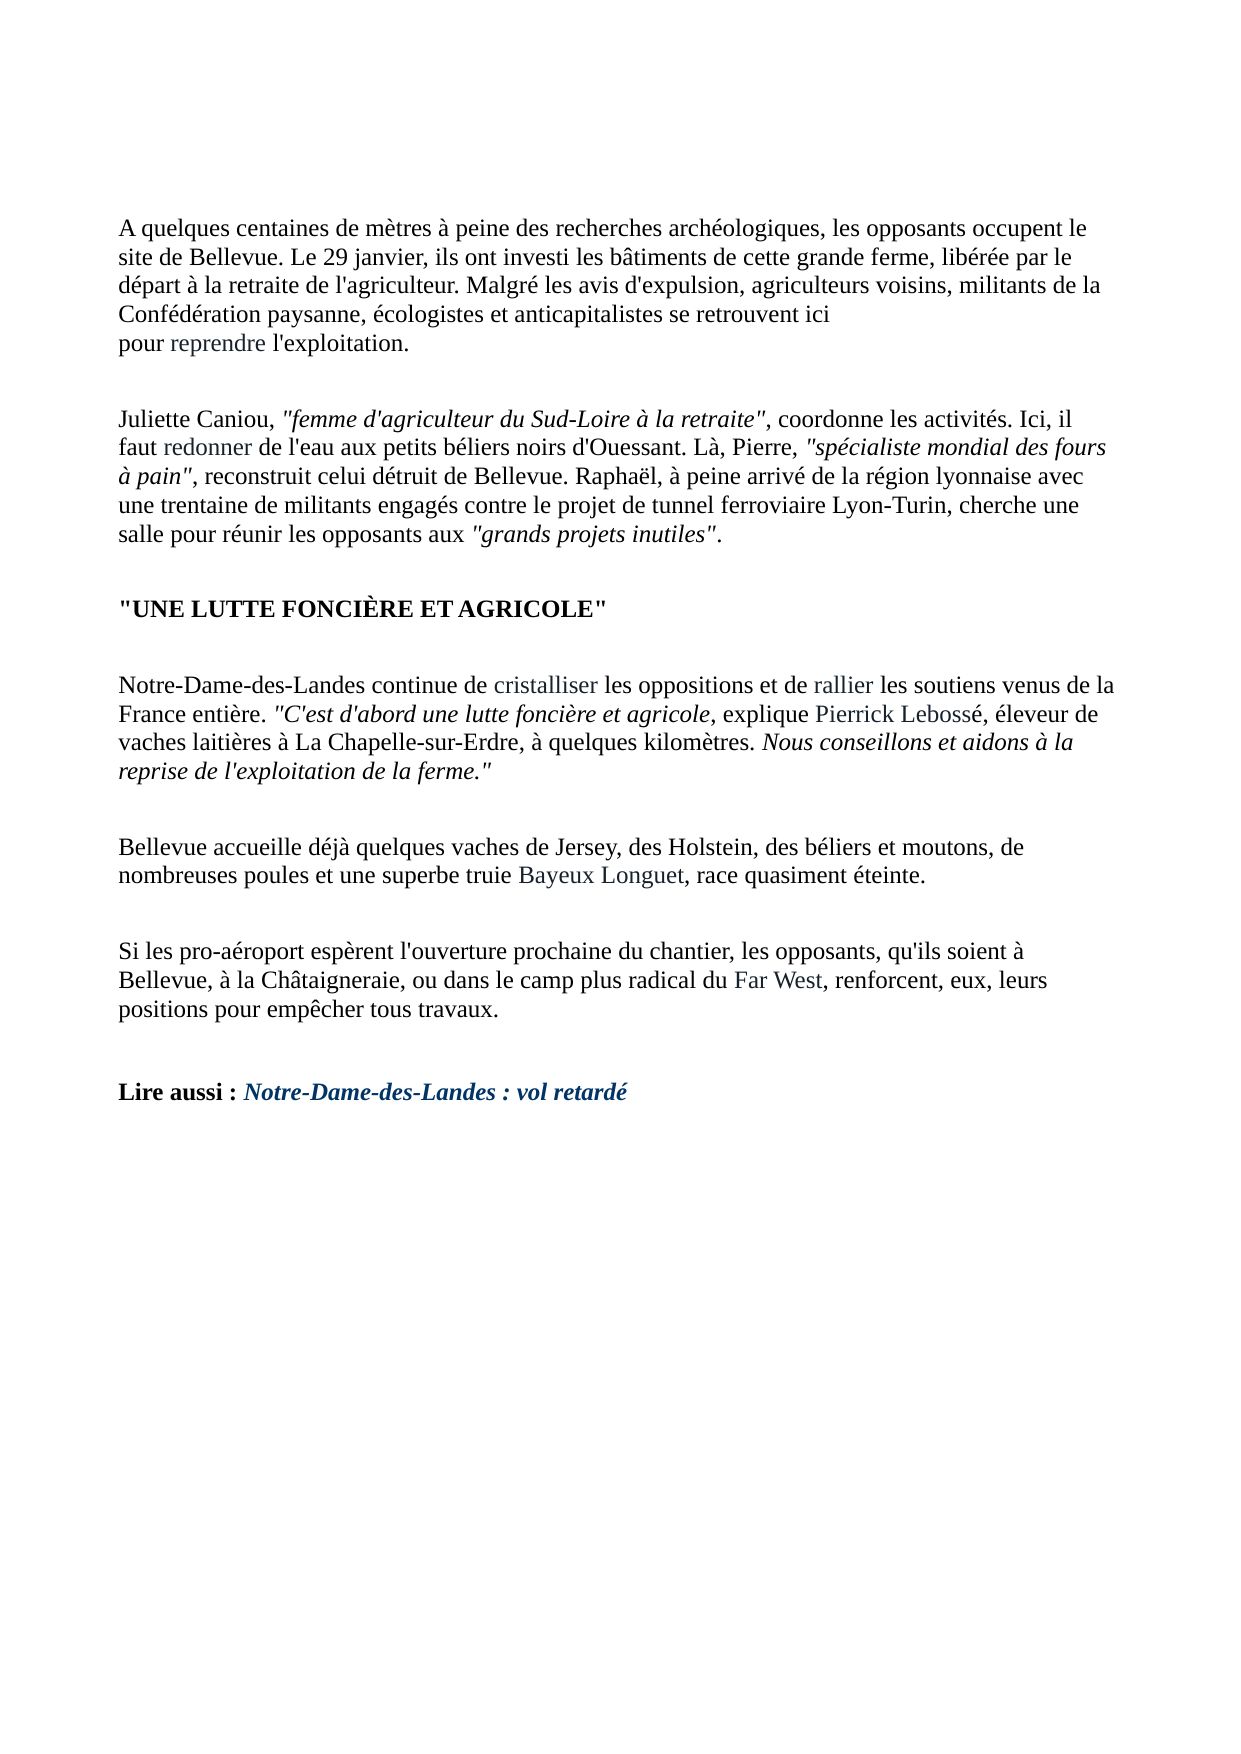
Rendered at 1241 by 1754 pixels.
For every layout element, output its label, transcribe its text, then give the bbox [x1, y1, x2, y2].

text Si les pro-aéroport espèrent l'ouverture prochaine du chantier, les opposants, qu'ils soient à Bellevue, à la Châtaigneraie, ou dans le camp plus radical du Far West, renforcent, eux, leurs positions pour empêcher tous travaux. [118, 936, 1122, 1022]
text Juliette Caniou, "femme d'agriculteur du Sud-Loire à la retraite", coordonne les activités. Ici, il faut redonner de l'eau aux petits béliers noirs d'Ouessant. Là, Pierre, "spécialiste mondial des fours à pain", reconstruit celui détruit de Bellevue. Raphaël, à peine arrivé de la région lyonnaise avec une trentaine de militants engagés contre le projet de tunnel ferroviaire Lyon-Turin, cherche une salle pour réunir les opposants aux "grands projets inutiles". [118, 404, 1122, 547]
text "UNE LUTTE FONCIÈRE ET AGRICOLE" [118, 594, 1122, 623]
text Notre-Dame-des-Landes continue de cristalliser les oppositions et de rallier les soutiens venus de la France entière. "C'est d'abord une lutte foncière et agricole, explique Pierrick Lebossé, éleveur de vaches laitières à La Chapelle-sur-Erdre, à quelques kilomètres. Nous conseillons et aidons à la reprise de l'exploitation de la ferme." [118, 670, 1122, 785]
text Bellevue accueille déjà quelques vaches de Jersey, des Holstein, des béliers et moutons, de nombreuses poules et une superbe truie Bayeux Longuet, race quasiment éteinte. [118, 832, 1122, 889]
text A quelques centaines de mètres à peine des recherches archéologiques, les opposants occupent le site de Bellevue. Le 29 janvier, ils ont investi les bâtiments de cette grande ferme, libérée par le départ à la retraite de l'agriculteur. Malgré les avis d'expulsion, agriculteurs voisins, militants de la Confédération paysanne, écologistes et anticapitalistes se retrouvent ici pour reprendre l'exploitation. [118, 213, 1122, 357]
text Lire aussi : Notre-Dame-des-Landes : vol retardé [118, 1077, 1122, 1106]
